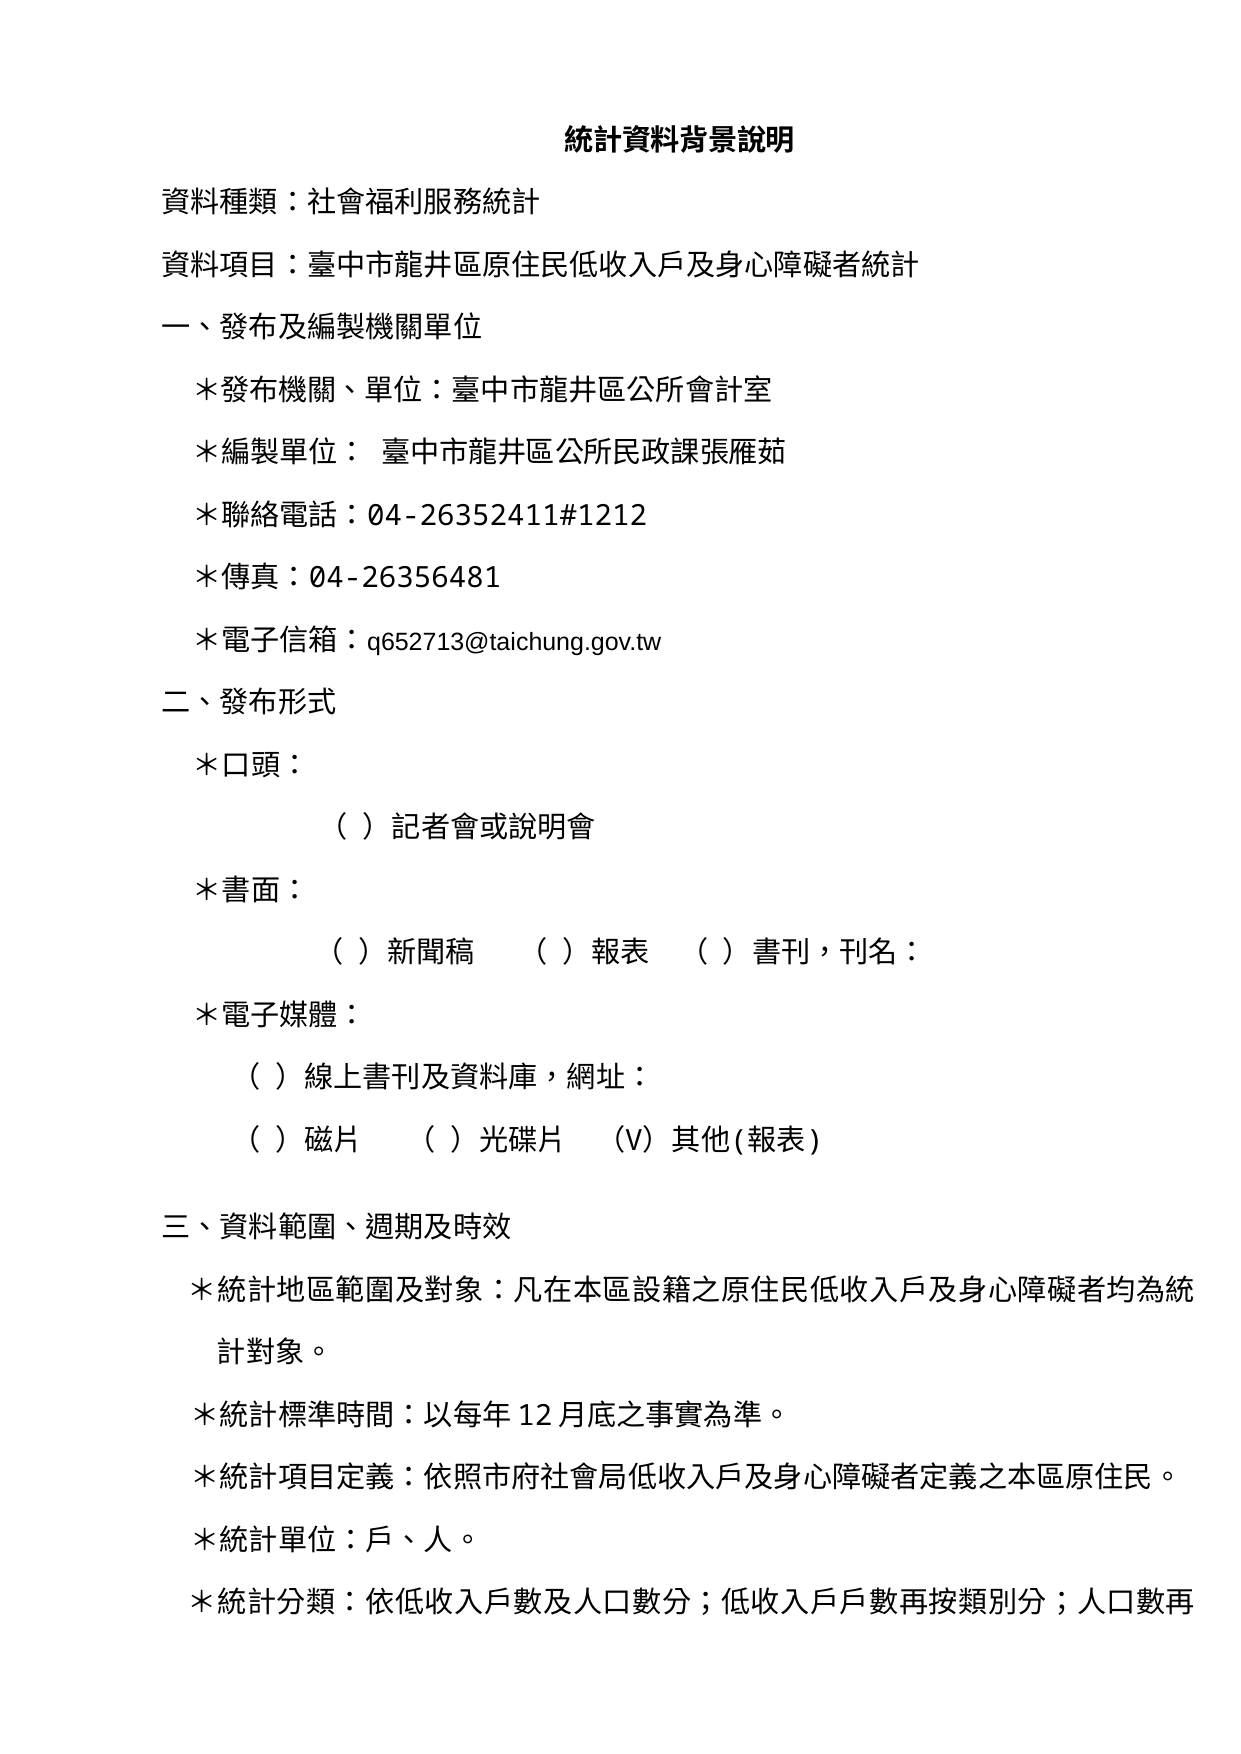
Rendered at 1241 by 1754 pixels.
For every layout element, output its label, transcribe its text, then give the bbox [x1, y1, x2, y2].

table_header 統計資料背景說明 資料種類：社會福利服務統計 資料項目：臺中市龍井區原住民低收入戶及身心障礙者統計 一、發布及編製機關單位 ＊發布機關、單位：臺中市龍井區公所會計室 ＊編製單位： 臺中市龍井區公所民政課張雁茹 ＊聯絡電話：04-26352411#1212 ＊傳真：04-26356481 ＊電子信箱：q652713@taichung.gov.tw 二、發布形式 口頭： （ ）記者會或說明會 書面： （ ）新聞稿 （ ）報表 （ ）書刊，刊名： ＊電子媒體： （ ）線上書刊及資料庫，網址： （ ）磁片 （ ）光碟片 （V）其他(報表) 三、資料範圍、週期及時效 ＊統計地區範圍及對象：凡在本區設籍之原住民低收入戶及身心障礙者均為統計對象。 ＊統計標準時間：以每年12月底之事實為準。 ＊統計項目定義：依照市府社會局低收入戶及身心障礙者定義之本區原住民。 ＊統計單位：戶、人。 ＊統計分類：依低收入戶數及人口數分；低收入戶戶數再按類別分；人口數再 [150, 96, 1209, 1621]
